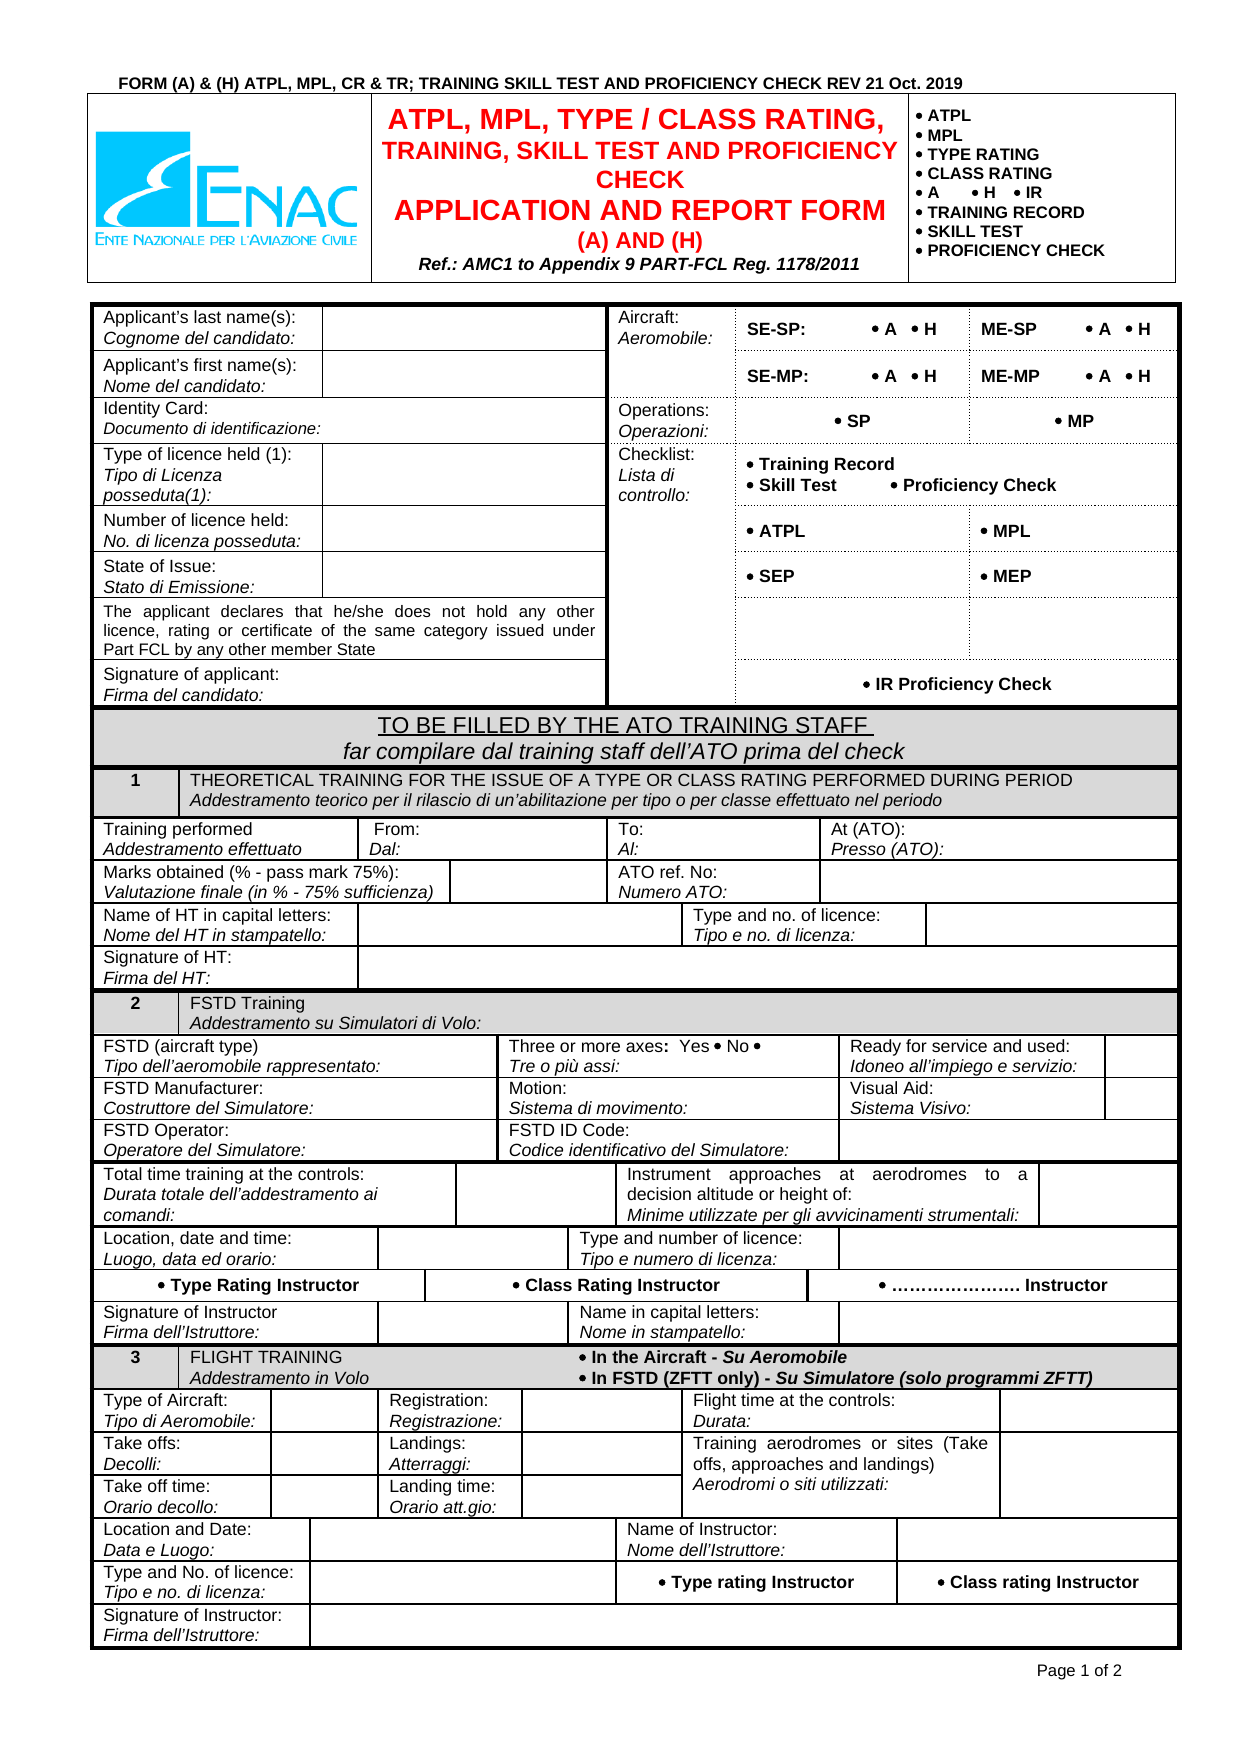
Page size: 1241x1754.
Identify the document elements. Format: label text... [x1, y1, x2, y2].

table_cell [840, 1120, 1177, 1160]
table_cell Flight time at the controls: Durata: [683, 1390, 999, 1431]
table_cell Location and Date: Data e Luogo: [94, 1519, 309, 1560]
table_cell [272, 1390, 377, 1431]
table_cell [1001, 1390, 1177, 1431]
table_cell Signature of applicant: Firma del candidato: [94, 660, 605, 705]
table_cell Type and No. of licence: Tipo e no. di licenza: [94, 1562, 309, 1603]
table_cell The applicant declares that he/she does not hold any other licence, rating or certificate of the same category issued under Part FCL by any other member State [94, 598, 605, 659]
table_cell  MP [970, 397, 1177, 443]
table_cell From: Dal: [359, 819, 606, 859]
table_cell Total time training at the controls: Durata totale dell’addestramento ai comandi: [94, 1164, 455, 1225]
table_header  A  H [861, 307, 969, 350]
table_cell Checklist: Lista di controllo: [609, 443, 736, 705]
table_cell THEORETICAL TRAINING FOR THE ISSUE OF A TYPE OR CLASS RATING PERFORMED DURING PERIOD Addestramento teorico per il rilascio di un’abilitazione per tipo o per classe effettuato nel periodo [180, 770, 1177, 816]
table_cell Landings: Atterraggi: [379, 1433, 521, 1474]
table_cell [311, 1562, 615, 1603]
table_cell [1001, 1433, 1177, 1517]
table_cell  A  H [861, 350, 969, 397]
table_header ME-SP [970, 307, 1075, 350]
table_cell [272, 1433, 377, 1474]
table_cell [311, 1605, 1177, 1646]
table_cell [898, 1519, 1177, 1560]
table_cell  In the Aircraft - Su Aeromobile  In FSTD (ZFTT only) - Su Simulatore (solo programmi ZFTT) [568, 1347, 1177, 1388]
table_cell Ready for service and used: Idoneo all’impiego e servizio: [840, 1036, 1104, 1077]
table_header ATPL, MPL, TYPE / CLASS RATING, TRAINING, SKILL TEST AND PROFICIENCY CHECK APPLICATION AND REPORT FORM (A) AND (H) Ref.: AMC1 to Appendix 9 PART-FCL Reg. 1178/2011 [372, 94, 908, 282]
table_header [88, 94, 371, 282]
table_cell [523, 1390, 681, 1431]
table_cell [840, 1228, 1177, 1269]
table_cell Training aerodromes or sites (Take offs, approaches and landings) Aerodromi o siti utilizzati: [683, 1433, 999, 1517]
table_cell [840, 1302, 1177, 1342]
table_cell [323, 444, 605, 505]
table_cell [379, 1302, 567, 1342]
table_cell Three or more axes: Yes  No  Tre o più assi: [499, 1036, 838, 1077]
table_cell Registration: Registrazione: [379, 1390, 521, 1431]
table_cell  ATPL [736, 505, 969, 551]
table_cell [1040, 1164, 1177, 1225]
table_cell FSTD Manufacturer: Costruttore del Simulatore: [94, 1078, 496, 1118]
table_cell  Type Rating Instructor [94, 1270, 424, 1301]
table_cell [927, 904, 1177, 945]
table_cell Landing time: Orario att.gio: [379, 1476, 521, 1517]
table_cell Take off time: Orario decollo: [94, 1476, 270, 1517]
table_cell 2 [94, 993, 178, 1033]
table_cell FSTD ID Code: Codice identificativo del Simulatore: [499, 1120, 838, 1160]
table_cell [1106, 1078, 1177, 1118]
table_cell [94, 710, 179, 765]
table_cell [523, 1433, 681, 1474]
table_cell Name of HT in capital letters: Nome del HT in stampatello: [94, 904, 357, 945]
table_cell  …………………. Instructor [809, 1270, 1177, 1301]
table_cell FLIGHT TRAINING Addestramento in Volo [179, 1347, 568, 1388]
table_header SE-SP: [736, 307, 861, 350]
table_cell Signature of Instructor: Firma dell’Istruttore: [94, 1605, 309, 1646]
table_cell [323, 351, 605, 397]
table_cell Identity Card: Documento di identificazione: [94, 398, 605, 443]
table_header  ATPL  MPL  TYPE RATING  CLASS RATING  A  H  IR  TRAINING RECORD  SKILL TEST  PROFICIENCY CHECK [909, 94, 1175, 282]
table_cell Take offs: Decolli: [94, 1433, 270, 1474]
table_cell Type and no. of licence: Tipo e no. di licenza: [683, 904, 925, 945]
table_cell Type of licence held (1): Tipo di Licenza posseduta(1): [94, 444, 322, 505]
table_cell  SP [736, 397, 969, 443]
table_cell Visual Aid: Sistema Visivo: [840, 1078, 1104, 1118]
table_cell [457, 1164, 615, 1225]
table_header  A  H [1075, 307, 1177, 350]
table_cell [359, 947, 1177, 988]
table_cell FSTD Training Addestramento su Simulatori di Volo: [179, 993, 1177, 1033]
table_cell Location, date and time: Luogo, data ed orario: [94, 1228, 377, 1269]
table_cell FSTD (aircraft type) Tipo dell’aeromobile rappresentato: [94, 1036, 496, 1077]
table_cell  Class rating Instructor [898, 1562, 1177, 1603]
table_cell Operations: Operazioni: [609, 397, 736, 443]
table_cell Type of Aircraft: Tipo di Aeromobile: [94, 1390, 270, 1431]
table_cell Signature of HT: Firma del HT: [94, 947, 357, 988]
table_cell  MEP [970, 551, 1177, 597]
table_cell FSTD Operator: Operatore del Simulatore: [94, 1120, 496, 1160]
table_cell At (ATO): Presso (ATO): [821, 819, 1177, 859]
table_cell [970, 597, 1177, 659]
table_cell  A  H [1075, 350, 1177, 397]
table_cell Name in capital letters: Nome in stampatello: [569, 1302, 838, 1342]
table_cell Training performed Addestramento effettuato [94, 819, 357, 859]
table_cell [451, 861, 606, 902]
table_cell [1106, 1036, 1177, 1077]
table_cell To: Al: [608, 819, 819, 859]
table_cell  Type rating Instructor [617, 1562, 896, 1603]
table_cell ME-MP [970, 350, 1075, 397]
table_cell [359, 904, 681, 945]
table_cell Applicant’s first name(s): Nome del candidato: [94, 351, 322, 397]
table_cell Type and number of licence: Tipo e numero di licenza: [569, 1228, 838, 1269]
table_cell [821, 861, 1177, 902]
table_cell Marks obtained (% - pass mark 75%): Valutazione finale (in % - 75% sufficienza) [94, 861, 449, 902]
table_cell ATO ref. No: Numero ATO: [608, 861, 819, 902]
table_cell 3 [94, 1347, 178, 1388]
table_cell  MPL [970, 505, 1177, 551]
table_cell  Class Rating Instructor [426, 1270, 806, 1301]
table_cell [323, 506, 605, 551]
table_cell [736, 597, 969, 659]
table_cell Instrument approaches at aerodromes to a decision altitude or height of: Minime utilizzate per gli avvicinamenti strumentali: [617, 1164, 1038, 1225]
table_cell Number of licence held: No. di licenza posseduta: [94, 506, 322, 551]
table_cell Motion: Sistema di movimento: [499, 1078, 838, 1118]
table_cell [379, 1228, 567, 1269]
table_header Aircraft: Aeromobile: [609, 307, 736, 397]
table_header Applicant’s last name(s): Cognome del candidato: [94, 307, 322, 350]
table_cell State of Issue: Stato di Emissione: [94, 552, 322, 597]
table_cell 1 [94, 770, 178, 816]
table_cell [311, 1519, 615, 1560]
table_cell Signature of Instructor Firma dell’Istruttore: [94, 1302, 377, 1342]
table_cell Name of Instructor: Nome dell’Istruttore: [617, 1519, 896, 1560]
table_cell  SEP [736, 551, 969, 597]
table_cell [323, 552, 605, 597]
table_header [323, 307, 605, 350]
table_cell TO BE FILLED BY THE ATO TRAINING STAFF far compilare dal training staff dell’ATO prima del check [179, 710, 1177, 765]
table_cell [523, 1476, 681, 1517]
table_cell [272, 1476, 377, 1517]
table_cell SE-MP: [736, 350, 861, 397]
table_cell  IR Proficiency Check [736, 659, 1177, 705]
table_cell  Training Record  Skill Test  Proficiency Check [736, 443, 1177, 505]
